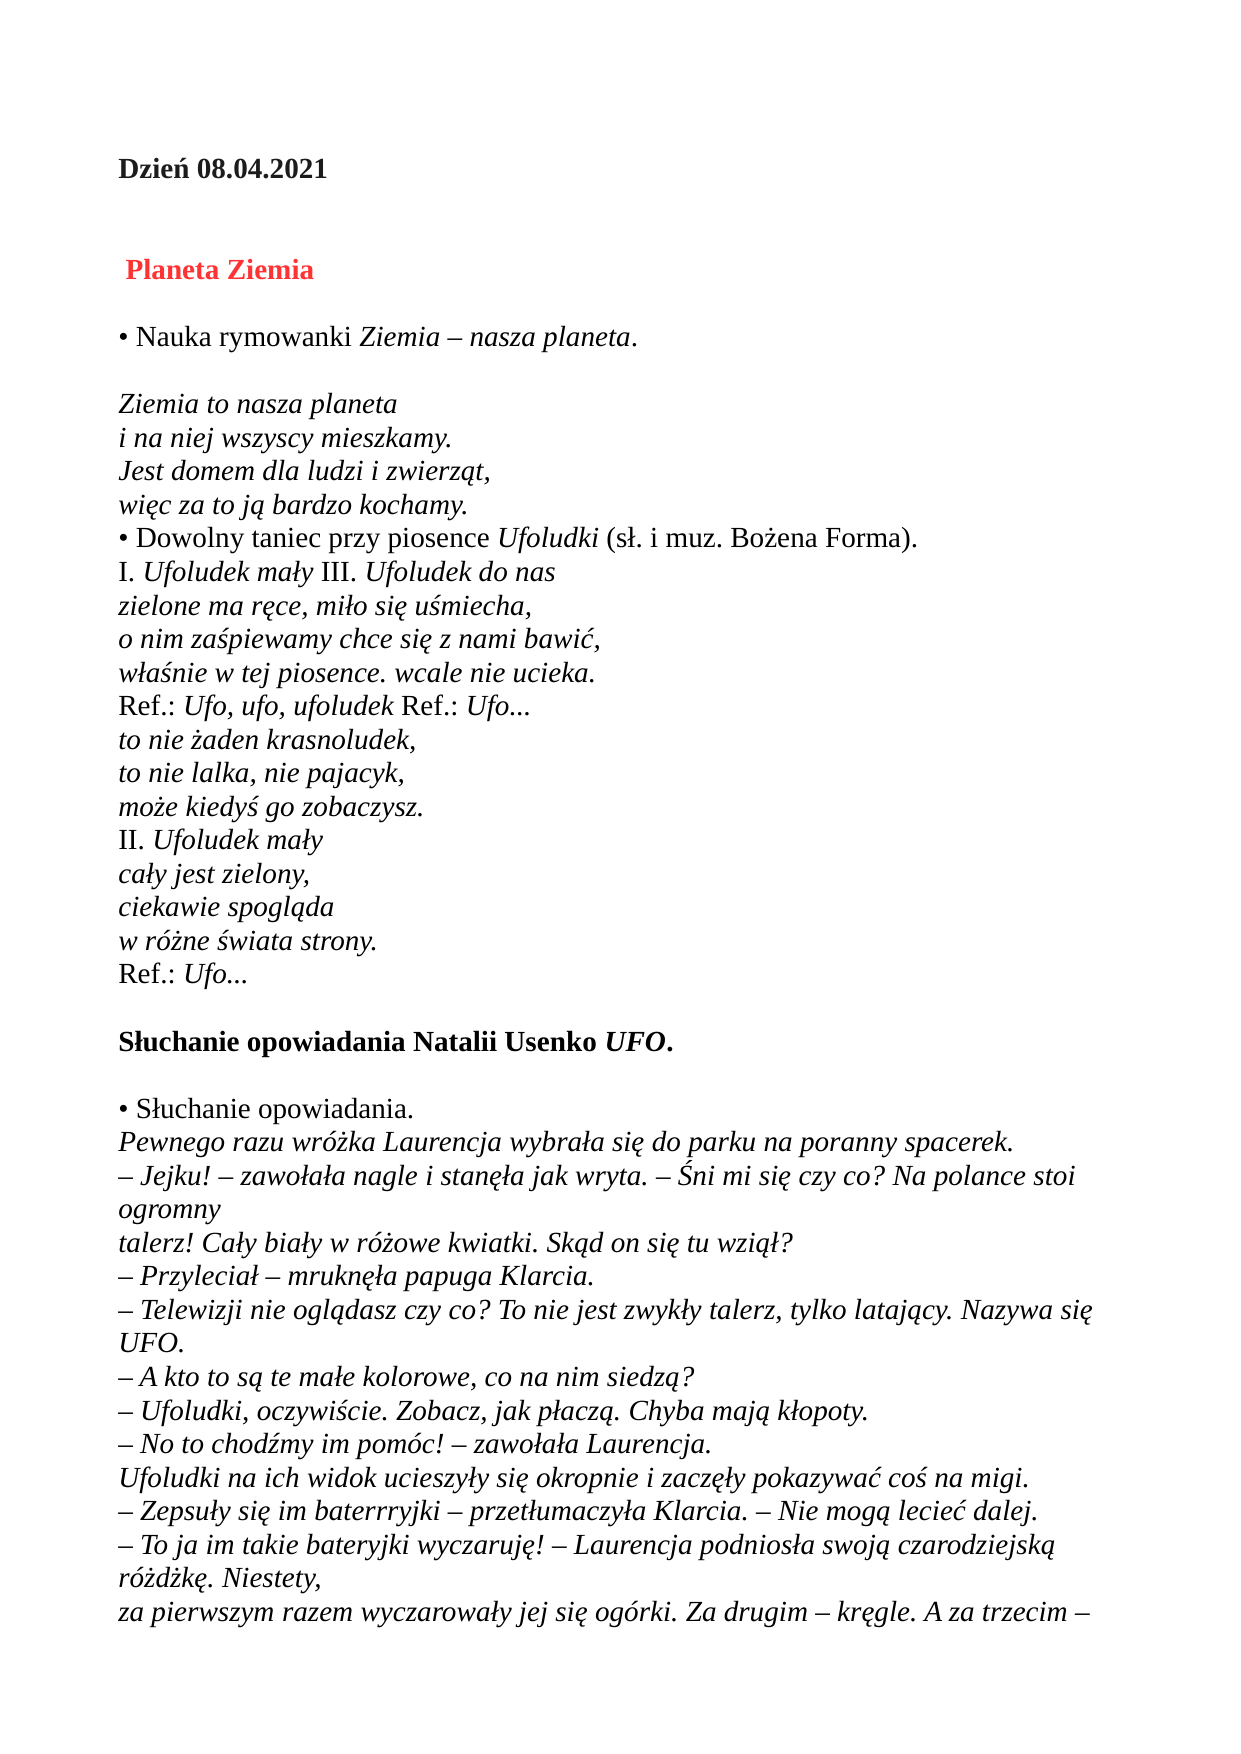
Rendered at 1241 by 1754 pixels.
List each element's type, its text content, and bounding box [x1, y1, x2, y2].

text • Nauka rymowanki Ziemia – nasza planeta. [118, 319, 1122, 353]
text II. Ufoludek mały [118, 822, 1122, 856]
text – Przyleciał – mruknęła papuga Klarcia. [118, 1258, 1122, 1292]
text może kiedyś go zobaczysz. [118, 789, 1122, 822]
text talerz! Cały biały w różowe kwiatki. Skąd on się tu wziął? [118, 1225, 1122, 1258]
text Jest domem dla ludzi i zwierząt, [118, 453, 1122, 487]
text – To ja im takie bateryjki wyczaruję! – Laurencja podniosła swoją czarodziejską różdżkę. Niestety, [118, 1527, 1122, 1594]
text – Zepsuły się im baterrryjki – przetłumaczyła Klarcia. – Nie mogą lecieć dalej. [118, 1493, 1122, 1527]
text I. Ufoludek mały III. Ufoludek do nas [118, 554, 1122, 588]
text to nie lalka, nie pajacyk, [118, 755, 1122, 789]
text – Ufoludki, oczywiście. Zobacz, jak płaczą. Chyba mają kłopoty. [118, 1393, 1122, 1426]
text Ref.: Ufo, ufo, ufoludek Ref.: Ufo... [118, 688, 1122, 722]
text Ziemia to nasza planeta [118, 386, 1122, 420]
text Ref.: Ufo... [118, 957, 1122, 990]
text – No to chodźmy im pomóc! – zawołała Laurencja. [118, 1426, 1122, 1460]
text to nie żaden krasnoludek, [118, 722, 1122, 755]
text i na niej wszyscy mieszkamy. [118, 420, 1122, 453]
text w różne świata strony. [118, 923, 1122, 957]
text o nim zaśpiewamy chce się z nami bawić, [118, 621, 1122, 655]
text Ufoludki na ich widok ucieszyły się okropnie i zaczęły pokazywać coś na migi. [118, 1460, 1122, 1493]
text – A kto to są te małe kolorowe, co na nim siedzą? [118, 1359, 1122, 1393]
text ciekawie spogląda [118, 889, 1122, 923]
text Pewnego razu wróżka Laurencja wybrała się do parku na poranny spacerek. [118, 1124, 1122, 1158]
text za pierwszym razem wyczarowały jej się ogórki. Za drugim – kręgle. A za trzecim – [118, 1594, 1122, 1627]
text Dzień 08.04.2021 [118, 152, 1122, 185]
text właśnie w tej piosence. wcale nie ucieka. [118, 655, 1122, 688]
text – Telewizji nie oglądasz czy co? To nie jest zwykły talerz, tylko latający. Nazywa się UFO. [118, 1292, 1122, 1359]
text • Słuchanie opowiadania. [118, 1091, 1122, 1124]
text • Dowolny taniec przy piosence Ufoludki (sł. i muz. Bożena Forma). [118, 521, 1122, 554]
text – Jejku! – zawołała nagle i stanęła jak wryta. – Śni mi się czy co? Na polance stoi ogromny [118, 1158, 1122, 1225]
text zielone ma ręce, miło się uśmiecha, [118, 588, 1122, 621]
text Planeta Ziemia [118, 252, 1122, 286]
text więc za to ją bardzo kochamy. [118, 487, 1122, 521]
text cały jest zielony, [118, 856, 1122, 889]
text Słuchanie opowiadania Natalii Usenko UFO. [118, 1024, 1122, 1057]
